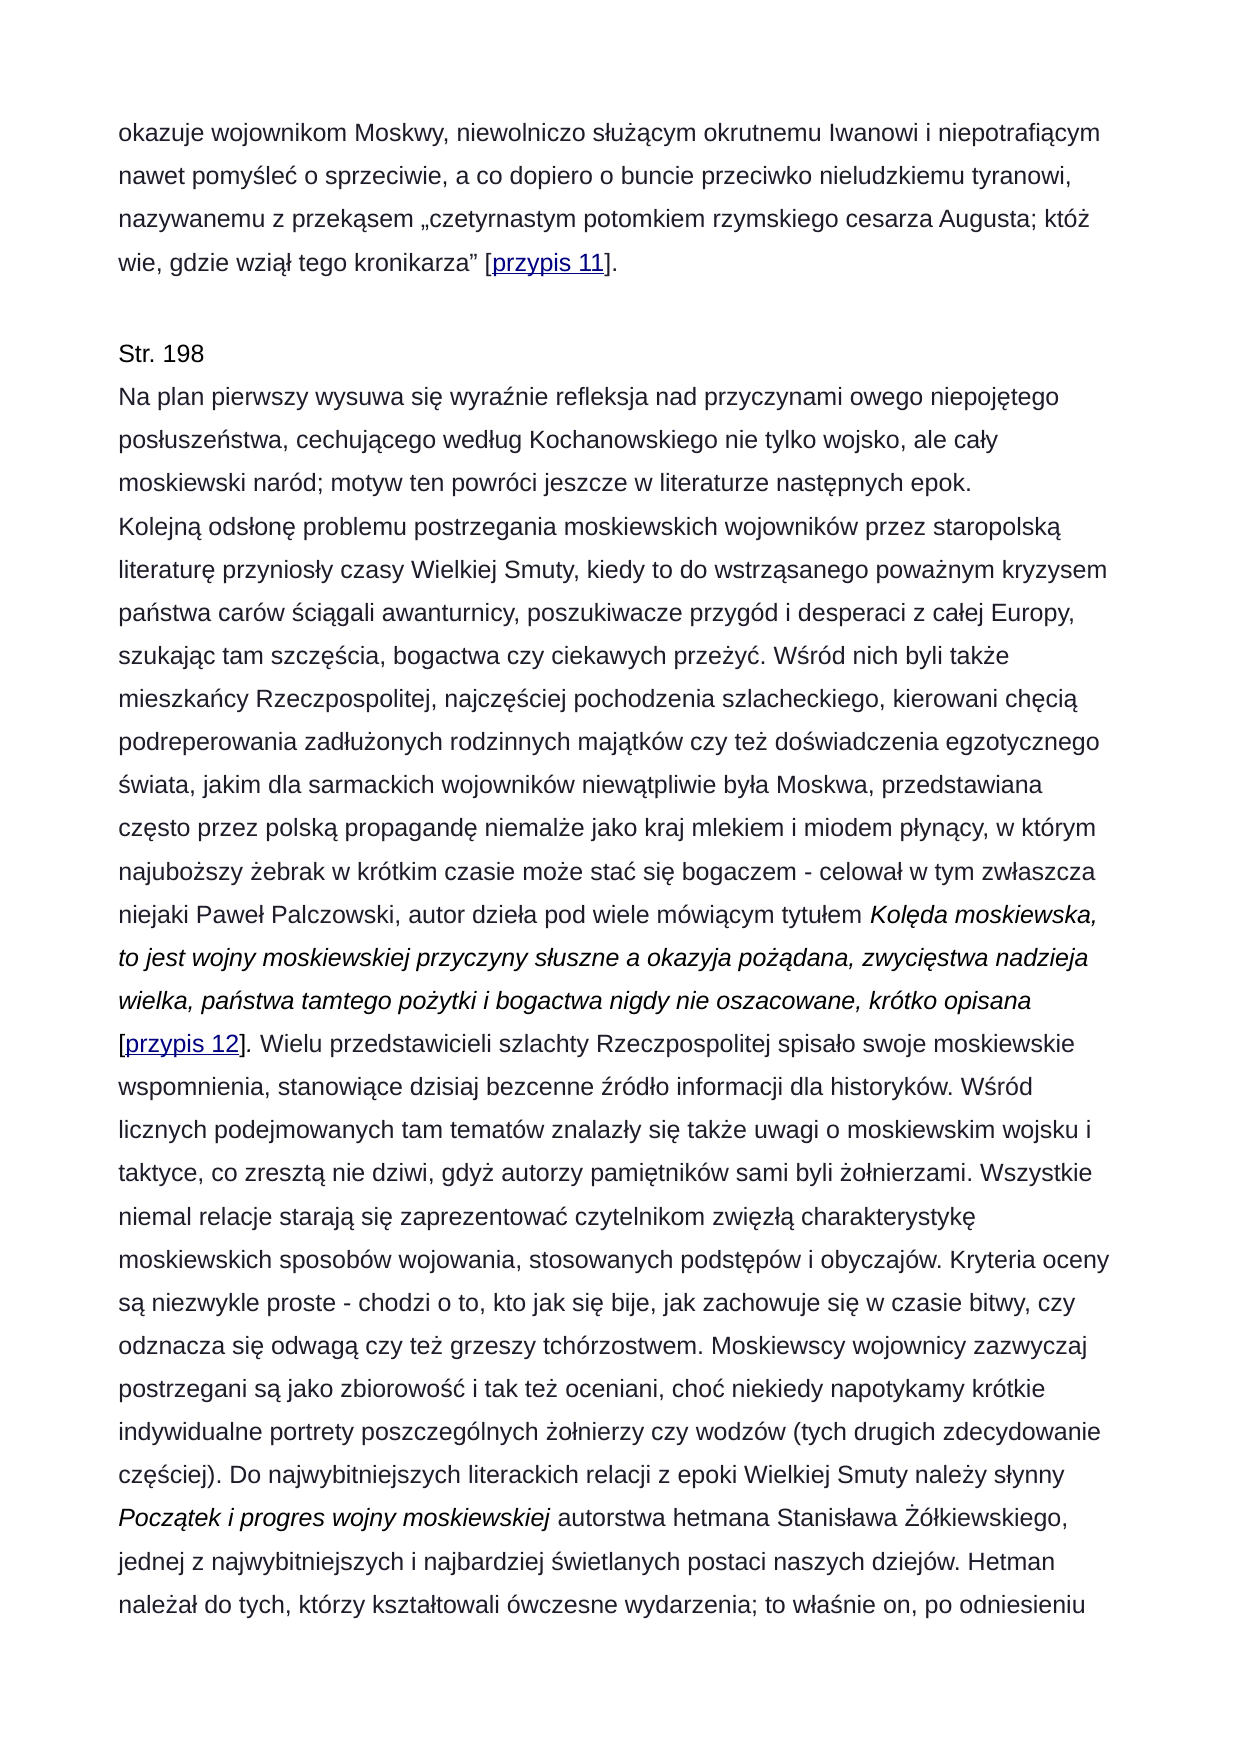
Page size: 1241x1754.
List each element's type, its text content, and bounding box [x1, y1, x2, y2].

text Na plan pierwszy wysuwa się wyraźnie refleksja nad przyczynami owego niepojętego posłuszeństwa, cechującego według Kochanowskiego nie tylko wojsko, ale cały moskiewski naród; motyw ten powróci jeszcze w literaturze następnych epok. [118, 382, 1122, 497]
text Kolejną odsłonę problemu postrzegania moskiewskich wojowników przez staropolską literaturę przyniosły czasy Wielkiej Smuty, kiedy to do wstrząsanego poważnym kryzysem państwa carów ściągali awanturnicy, poszukiwacze przygód i desperaci z całej Europy, szukając tam szczęścia, bogactwa czy ciekawych przeżyć. Wśród nich byli także mieszkańcy Rzeczpospolitej, najczęściej pochodzenia szlacheckiego, kierowani chęcią podreperowania zadłużonych rodzinnych majątków czy też doświadczenia egzotycznego świata, jakim dla sarmackich wojowników niewątpliwie była Moskwa, przedstawiana często przez polską propagandę niemalże jako kraj mlekiem i miodem płynący, w którym najuboższy żebrak w krótkim czasie może stać się bogaczem - celował w tym zwłaszcza niejaki Paweł Palczowski, autor dzieła pod wiele mówiącym tytułem Kolęda moskiewska, to jest wojny moskiewskiej przyczyny słuszne a okazyja pożądana, zwycięstwa nadzieja wielka, państwa tamtego pożytki i bogactwa nigdy nie oszacowane, krótko opisana [przypis 12]. Wielu przedstawicieli szlachty Rzeczpospolitej spisało swoje moskiewskie wspomnienia, stanowiące dzisiaj bezcenne źródło informacji dla historyków. Wśród licznych podejmowanych tam tematów znalazły się także uwagi o moskiewskim wojsku i taktyce, co zresztą nie dziwi, gdyż autorzy pamiętników sami byli żołnierzami. Wszystkie niemal relacje starają się zaprezentować czytelnikom zwięzłą charakterystykę moskiewskich sposobów wojowania, stosowanych podstępów i obyczajów. Kryteria oceny są niezwykle proste - chodzi o to, kto jak się bije, jak zachowuje się w czasie bitwy, czy odznacza się odwagą czy też grzeszy tchórzostwem. Moskiewscy wojownicy zazwyczaj postrzegani są jako zbiorowość i tak też oceniani, choć niekiedy napotykamy krótkie indywidualne portrety poszczególnych żołnierzy czy wodzów (tych drugich zdecydowanie częściej). Do najwybitniejszych literackich relacji z epoki Wielkiej Smuty należy słynny Początek i progres wojny moskiewskiej autorstwa hetmana Stanisława Żółkiewskiego, jednej z najwybitniejszych i najbardziej świetlanych postaci naszych dziejów. Hetman należał do tych, którzy kształtowali ówczesne wydarzenia; to właśnie on, po odniesieniu [118, 512, 1122, 1618]
text okazuje wojownikom Moskwy, niewolniczo służącym okrutnemu Iwanowi i niepotrafiącym nawet pomyśleć o sprzeciwie, a co dopiero o buncie przeciwko nieludzkiemu tyranowi, nazywanemu z przekąsem „czetyrnastym potomkiem rzymskiego cesarza Augusta; któż wie, gdzie wziął tego kronikarza” [przypis 11]. [118, 118, 1122, 276]
text Str. 198 [118, 339, 1122, 368]
